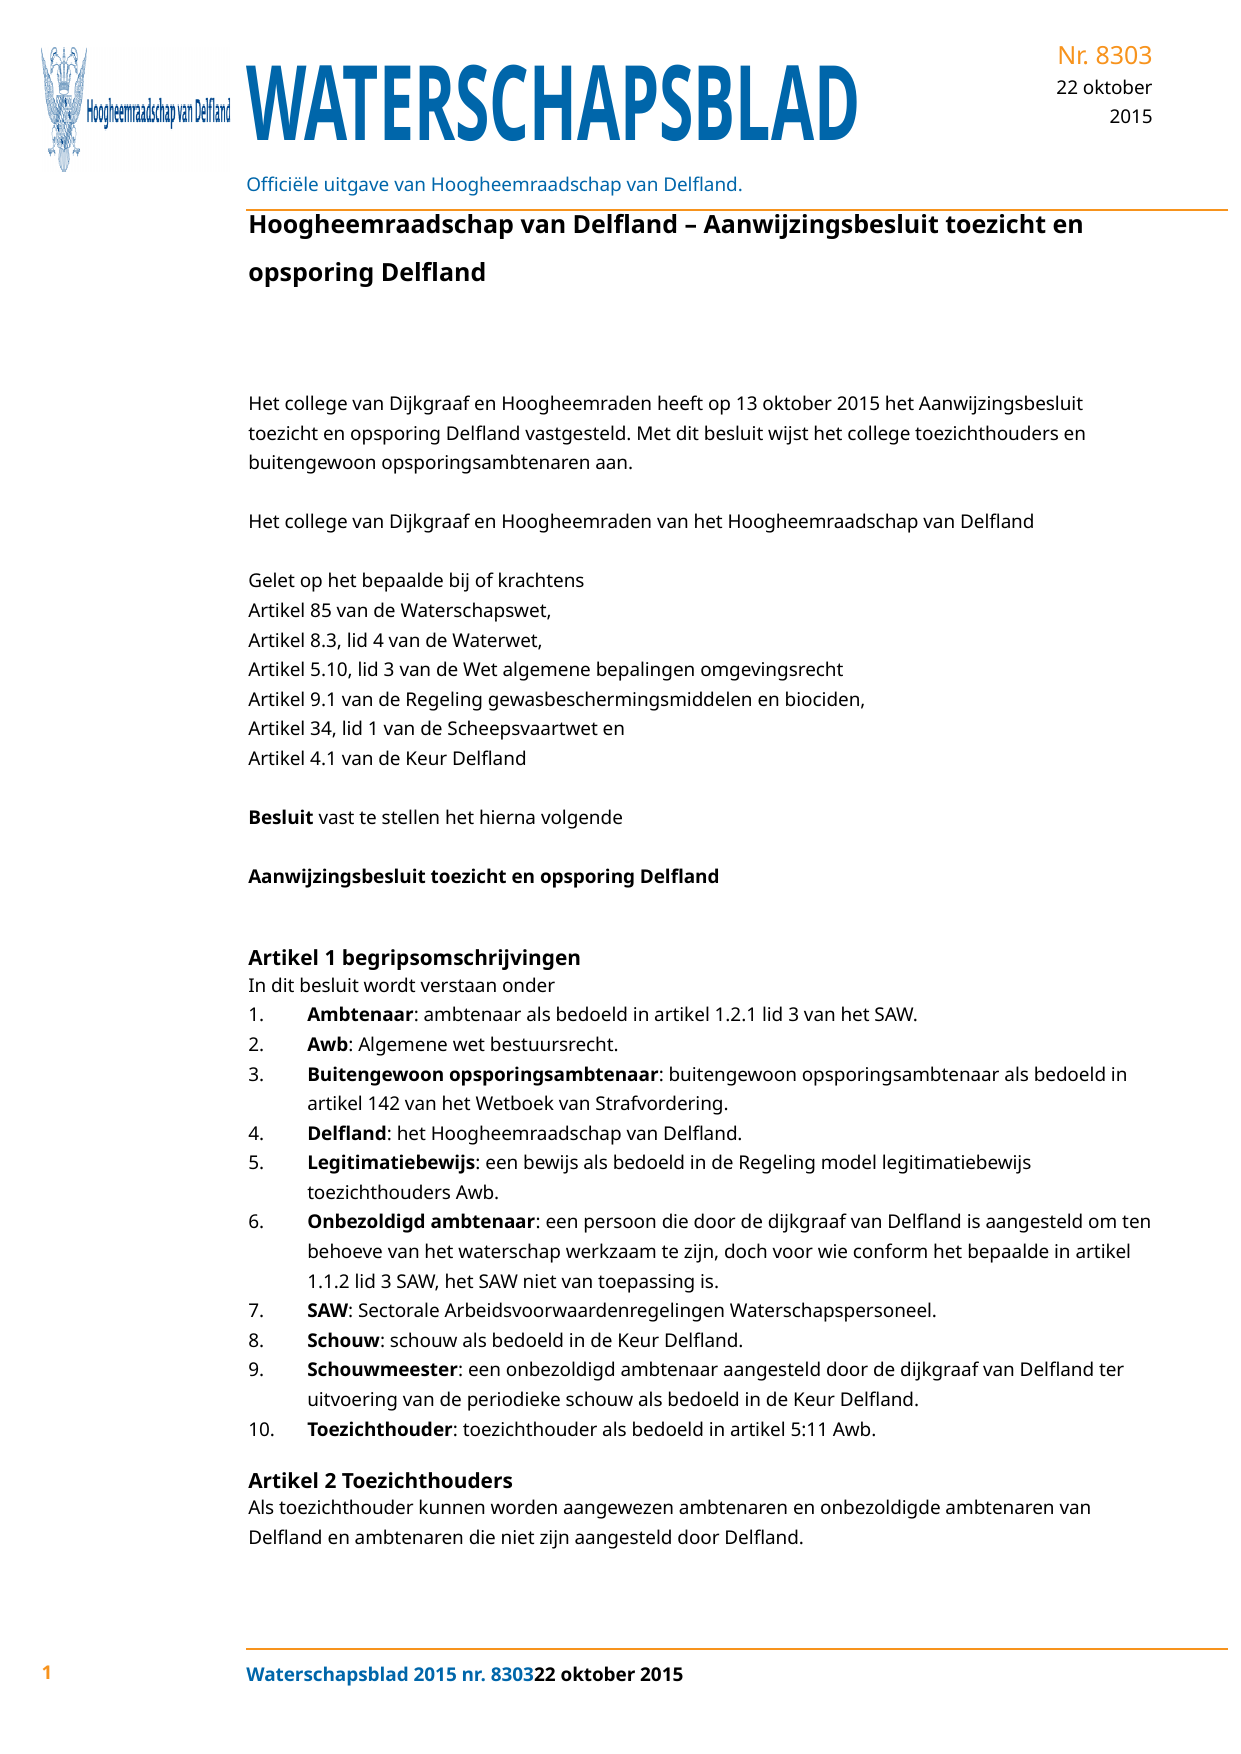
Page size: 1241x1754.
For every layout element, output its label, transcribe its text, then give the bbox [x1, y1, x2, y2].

list Awb: Algemene wet bestuursrecht. [248, 1031, 1152, 1057]
text Artikel 4.1 van de Keur Delfland [248, 745, 1152, 771]
list SAW: Sectorale Arbeidsvoorwaardenregelingen Waterschapspersoneel. [248, 1297, 1152, 1323]
text Het college van Dijkgraaf en Hoogheemraden heeft op 13 oktober 2015 het Aanwijzingsbesluit toezicht en opsporing Delfland vastgesteld. Met dit besluit wijst het college toezichthouders en buitengewoon opsporingsambtenaren aan. [248, 390, 1152, 475]
text Artikel 85 van de Waterschapswet, [248, 597, 1152, 623]
text Artikel 34, lid 1 van de Scheepsvaartwet en [248, 716, 1152, 741]
list Schouw: schouw als bedoeld in de Keur Delfland. [248, 1327, 1152, 1353]
text Het college van Dijkgraaf en Hoogheemraden van het Hoogheemraadschap van Delfland [248, 508, 1152, 534]
text Artikel 1 begripsomschrijvingen [248, 943, 1152, 972]
list Buitengewoon opsporingsambtenaar: buitengewoon opsporingsambtenaar als bedoeld in artikel 142 van het Wetboek van Strafvordering. [248, 1061, 1152, 1116]
list Schouwmeester: een onbezoldigd ambtenaar aangesteld door de dijkgraaf van Delfland ter uitvoering van de periodieke schouw als bedoeld in de Keur Delfland. [248, 1357, 1152, 1412]
list Delfland: het Hoogheemraadschap van Delfland. [248, 1120, 1152, 1146]
text Aanwijzingsbesluit toezicht en opsporing Delfland [248, 863, 1152, 889]
list Legitimatiebewijs: een bewijs als bedoeld in de Regeling model legitimatiebewijs toezichthouders Awb. [248, 1149, 1152, 1205]
text Artikel 5.10, lid 3 van de Wet algemene bepalingen omgevingsrecht [248, 656, 1152, 682]
picture [41, 47, 231, 172]
text Artikel 9.1 van de Regeling gewasbeschermingsmiddelen en biociden, [248, 686, 1152, 712]
text Hoogheemraadschap van Delfland – Aanwijzingsbesluit toezicht en opsporing Delfland [248, 211, 1152, 288]
text Als toezichthouder kunnen worden aangewezen ambtenaren en onbezoldigde ambtenaren van Delfland en ambtenaren die niet zijn aangesteld door Delfland. [248, 1494, 1152, 1550]
text Artikel 8.3, lid 4 van de Waterwet, [248, 627, 1152, 653]
text Artikel 2 Toezichthouders [248, 1466, 1152, 1494]
list Ambtenaar: ambtenaar als bedoeld in artikel 1.2.1 lid 3 van het SAW. [248, 1002, 1152, 1027]
text Besluit vast te stellen het hierna volgende [248, 804, 1152, 830]
text In dit besluit wordt verstaan onder [248, 972, 1152, 998]
list Onbezoldigd ambtenaar: een persoon die door de dijkgraaf van Delfland is aangesteld om ten behoeve van het waterschap werkzaam te zijn, doch voor wie conform het bepaalde in artikel 1.1.2 lid 3 SAW, het SAW niet van toepassing is. [248, 1209, 1152, 1293]
text Gelet op het bepaalde bij of krachtens [248, 568, 1152, 593]
list Toezichthouder: toezichthouder als bedoeld in artikel 5:11 Awb. [248, 1416, 1152, 1441]
